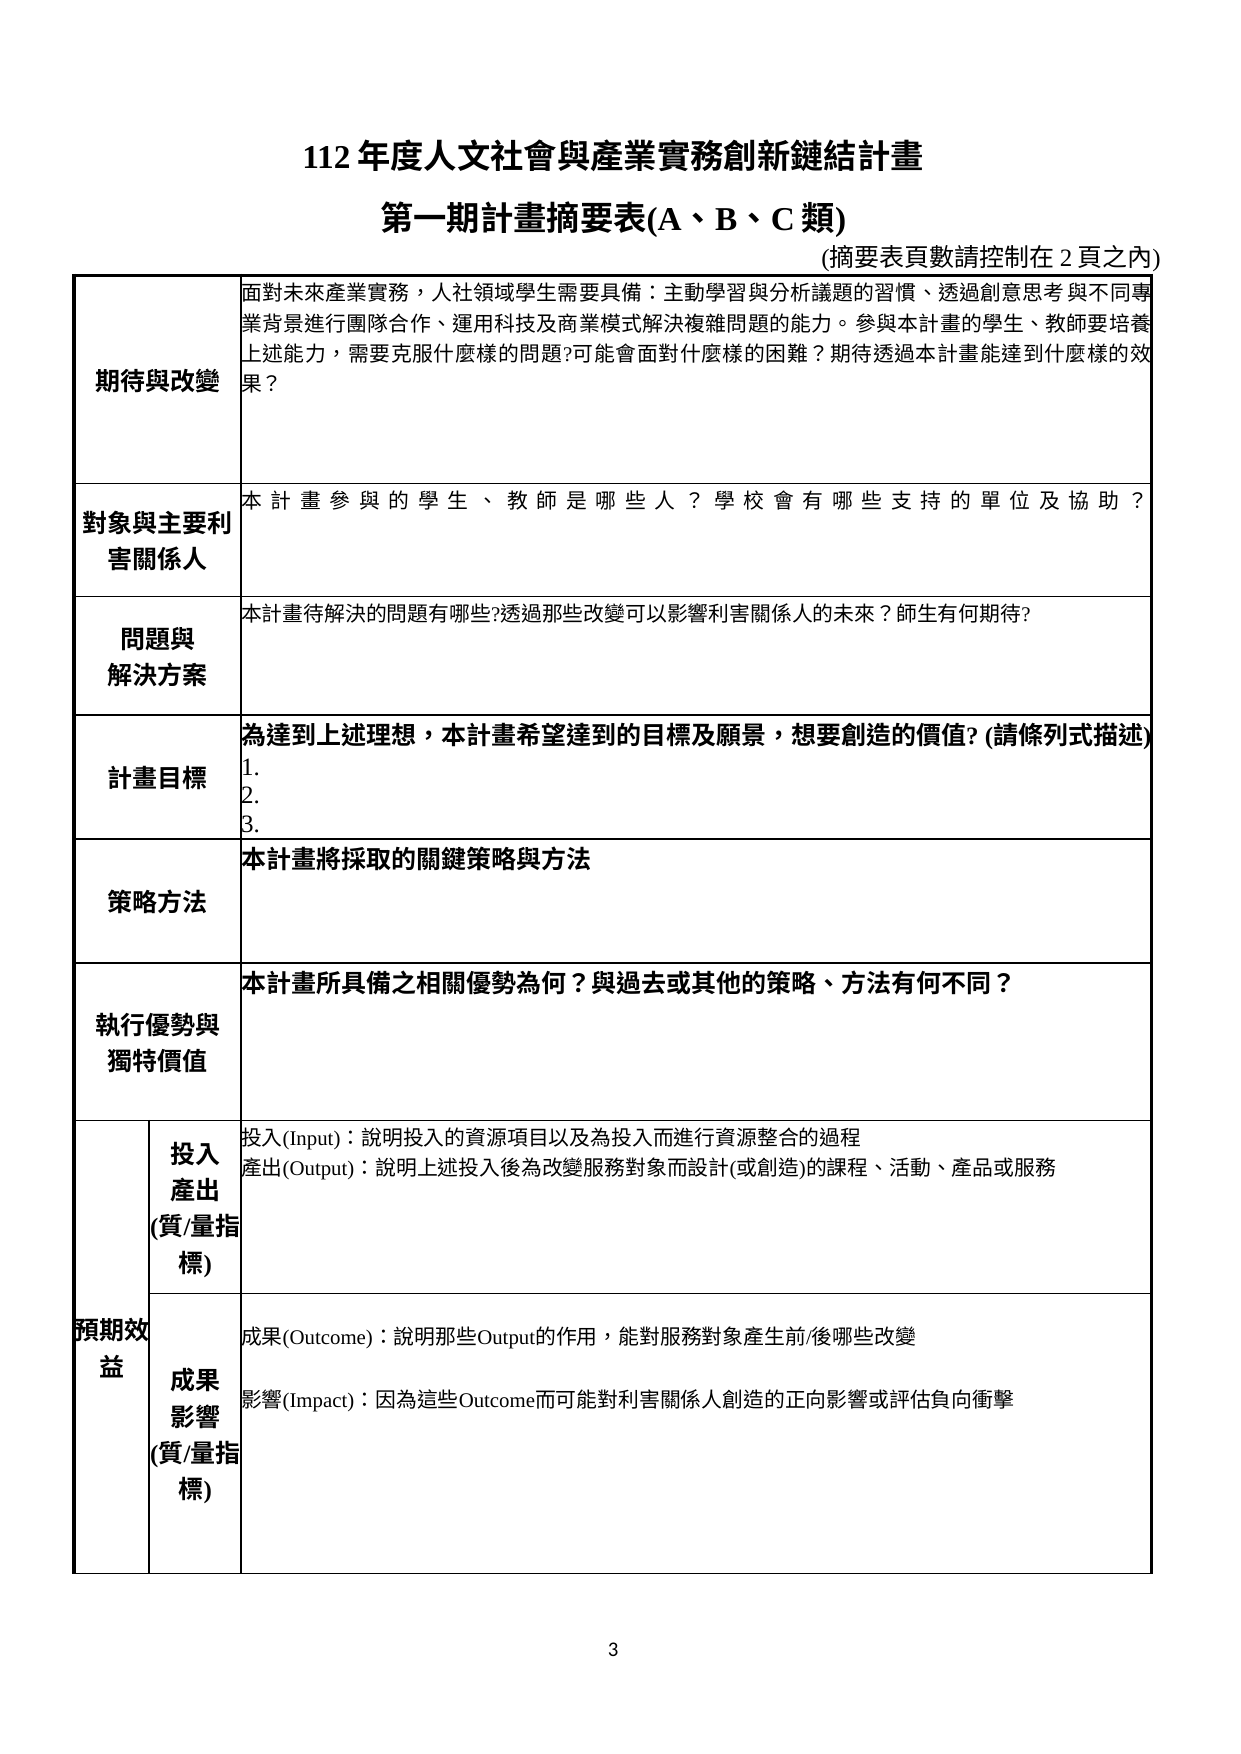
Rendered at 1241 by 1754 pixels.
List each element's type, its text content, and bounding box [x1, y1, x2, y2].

table_cell 預期效益 [76, 1121, 148, 1573]
table_cell 投入 產出 (質/量指標) [150, 1121, 240, 1292]
table_cell 本計畫參與的學生、教師是哪些人？學校會有哪些支持的單位及協助？ [242, 484, 1150, 596]
table_cell 為達到上述理想，本計畫希望達到的目標及願景，想要創造的價值? (請條列式描述) 1. 2. 3. [242, 716, 1150, 838]
table_cell 投入(Input)：說明投入的資源項目以及為投入而進行資源整合的過程 產出(Output)：說明上述投入後為改變服務對象而設計(或創造)的課程、活動、產品或服務 [242, 1121, 1150, 1292]
table_cell 成果 影響 (質/量指標) [150, 1294, 240, 1573]
table_cell 策略方法 [76, 840, 240, 962]
table_header 期待與改變 [76, 277, 240, 482]
table_header 面對未來產業實務，人社領域學生需要具備：主動學習與分析議題的習慣、透過創意思考與不同專業背景進行團隊合作、運用科技及商業模式解決複雜問題的能力。參與本計畫的學生、教師要培養上述能力，需要克服什麼樣的問題?可能會面對什麼樣的困難？期待透過本計畫能達到什麼樣的效果？ [242, 277, 1150, 482]
table_cell 對象與主要利害關係人 [76, 484, 240, 596]
table_cell 本計畫待解決的問題有哪些?透過那些改變可以影響利害關係人的未來？師生有何期待? [242, 597, 1150, 714]
table_cell 本計畫所具備之相關優勢為何？與過去或其他的策略、方法有何不同？ [242, 964, 1150, 1120]
table_cell 執行優勢與 獨特價值 [76, 964, 240, 1120]
text 112年度人文社會與產業實務創新鏈結計畫 第一期計畫摘要表(A、B、C類) [116, 112, 1110, 237]
table_cell 計畫目標 [76, 716, 240, 838]
table_cell 問題與 解決方案 [76, 597, 240, 714]
table_cell 成果(Outcome)：說明那些Output的作用，能對服務對象產生前/後哪些改變 影響(Impact)：因為這些Outcome而可能對利害關係人創造的正向影響或評估負向衝擊 [242, 1294, 1150, 1573]
table_cell 本計畫將採取的關鍵策略與方法 [242, 840, 1150, 962]
text (摘要表頁數請控制在2頁之內) [103, 237, 1166, 273]
